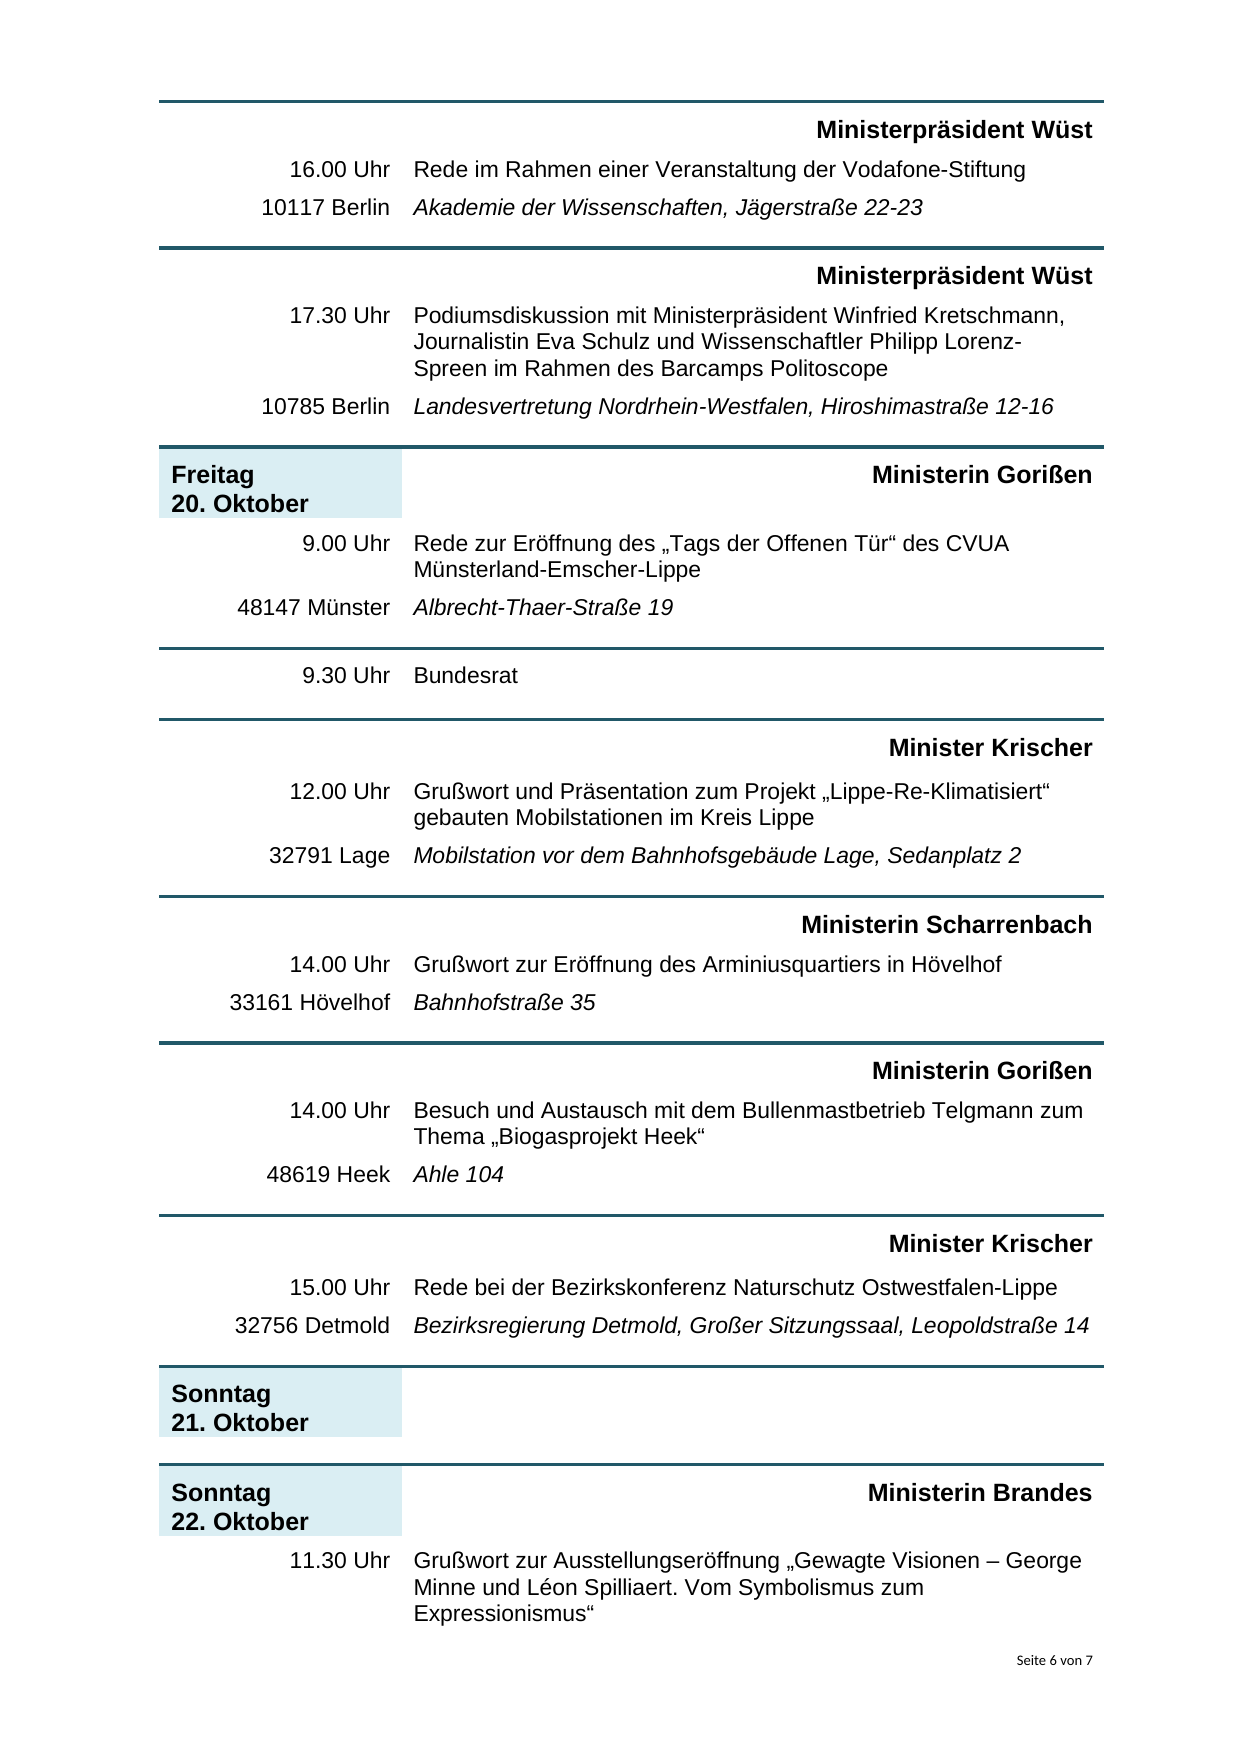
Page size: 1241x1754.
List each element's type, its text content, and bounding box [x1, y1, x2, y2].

table_cell Grußwort und Präsentation zum Projekt „Lippe-Re-Klimatisiert“ gebauten Mobilstationen im Kreis Lippe [402, 766, 1104, 831]
table_header Bundesrat [402, 650, 1104, 692]
table_cell Bahnhofstraße 35 [402, 977, 1104, 1015]
table_cell 17.30 Uhr [159, 290, 402, 381]
table_cell Landesvertretung Nordrhein-Westfalen, Hiroshimastraße 12-16 [402, 381, 1104, 419]
table_header [159, 250, 402, 290]
table_cell Bezirksregierung Detmold, Großer Sitzungssaal, Leopoldstraße 14 [402, 1300, 1104, 1338]
table_header Ministerpräsident Wüst [402, 103, 1104, 144]
table_header Freitag 20. Oktober [159, 449, 402, 518]
table_header Ministerin Gorißen [402, 1045, 1104, 1085]
table_cell Grußwort zur Eröffnung des Arminiusquartiers in Hövelhof [402, 939, 1104, 977]
table_cell Grußwort zur Ausstellungseröffnung „Gewagte Visionen – George Minne und Léon Spilliaert. Vom Symbolismus zum Expressionismus“ [402, 1536, 1104, 1626]
table_cell 16.00 Uhr [159, 144, 402, 182]
table_header [159, 898, 402, 939]
table_cell Rede im Rahmen einer Veranstaltung der Vodafone-Stiftung [402, 144, 1104, 182]
table_cell Akademie der Wissenschaften, Jägerstraße 22-23 [402, 182, 1104, 220]
table_header [159, 721, 402, 766]
table_header Sonntag 22. Oktober [159, 1466, 402, 1536]
table_cell 10785 Berlin [159, 381, 402, 419]
table_header [402, 1368, 1104, 1437]
table_header [159, 103, 402, 144]
table_cell 14.00 Uhr [159, 1085, 402, 1149]
table_cell Ahle 104 [402, 1150, 1104, 1188]
table_cell Albrecht-Thaer-Straße 19 [402, 582, 1104, 620]
table_cell 12.00 Uhr [159, 766, 402, 831]
table_header 9.30 Uhr [159, 650, 402, 692]
table_cell 10117 Berlin [159, 182, 402, 220]
table_cell Besuch und Austausch mit dem Bullenmastbetrieb Telgmann zum Thema „Biogasprojekt Heek“ [402, 1085, 1104, 1149]
table_cell Podiumsdiskussion mit Ministerpräsident Winfried Kretschmann, Journalistin Eva Schulz und Wissenschaftler Philipp Lorenz-Spreen im Rahmen des Barcamps Politoscope [402, 290, 1104, 381]
table_header Ministerin Scharrenbach [402, 898, 1104, 939]
table_cell 15.00 Uhr [159, 1262, 402, 1300]
table_cell 48147 Münster [159, 582, 402, 620]
table_cell 9.00 Uhr [159, 518, 402, 582]
table_header Minister Krischer [402, 1217, 1104, 1262]
table_cell 32756 Detmold [159, 1300, 402, 1338]
table_cell 32791 Lage [159, 831, 402, 869]
table_cell Rede bei der Bezirkskonferenz Naturschutz Ostwestfalen-Lippe [402, 1262, 1104, 1300]
table_header Sonntag 21. Oktober [159, 1368, 402, 1437]
table_header Minister Krischer [402, 721, 1104, 766]
table_header [159, 1217, 402, 1262]
table_cell 11.30 Uhr [159, 1536, 402, 1626]
table_header Ministerpräsident Wüst [402, 250, 1104, 290]
table_cell Rede zur Eröffnung des „Tags der Offenen Tür“ des CVUA Münsterland-Emscher-Lippe [402, 518, 1104, 582]
table_cell Mobilstation vor dem Bahnhofsgebäude Lage, Sedanplatz 2 [402, 831, 1104, 869]
table_cell 14.00 Uhr [159, 939, 402, 977]
table_header Ministerin Gorißen [402, 449, 1104, 518]
table_header [159, 1045, 402, 1085]
table_header Ministerin Brandes [402, 1466, 1104, 1536]
table_cell 33161 Hövelhof [159, 977, 402, 1015]
table_cell 48619 Heek [159, 1150, 402, 1188]
